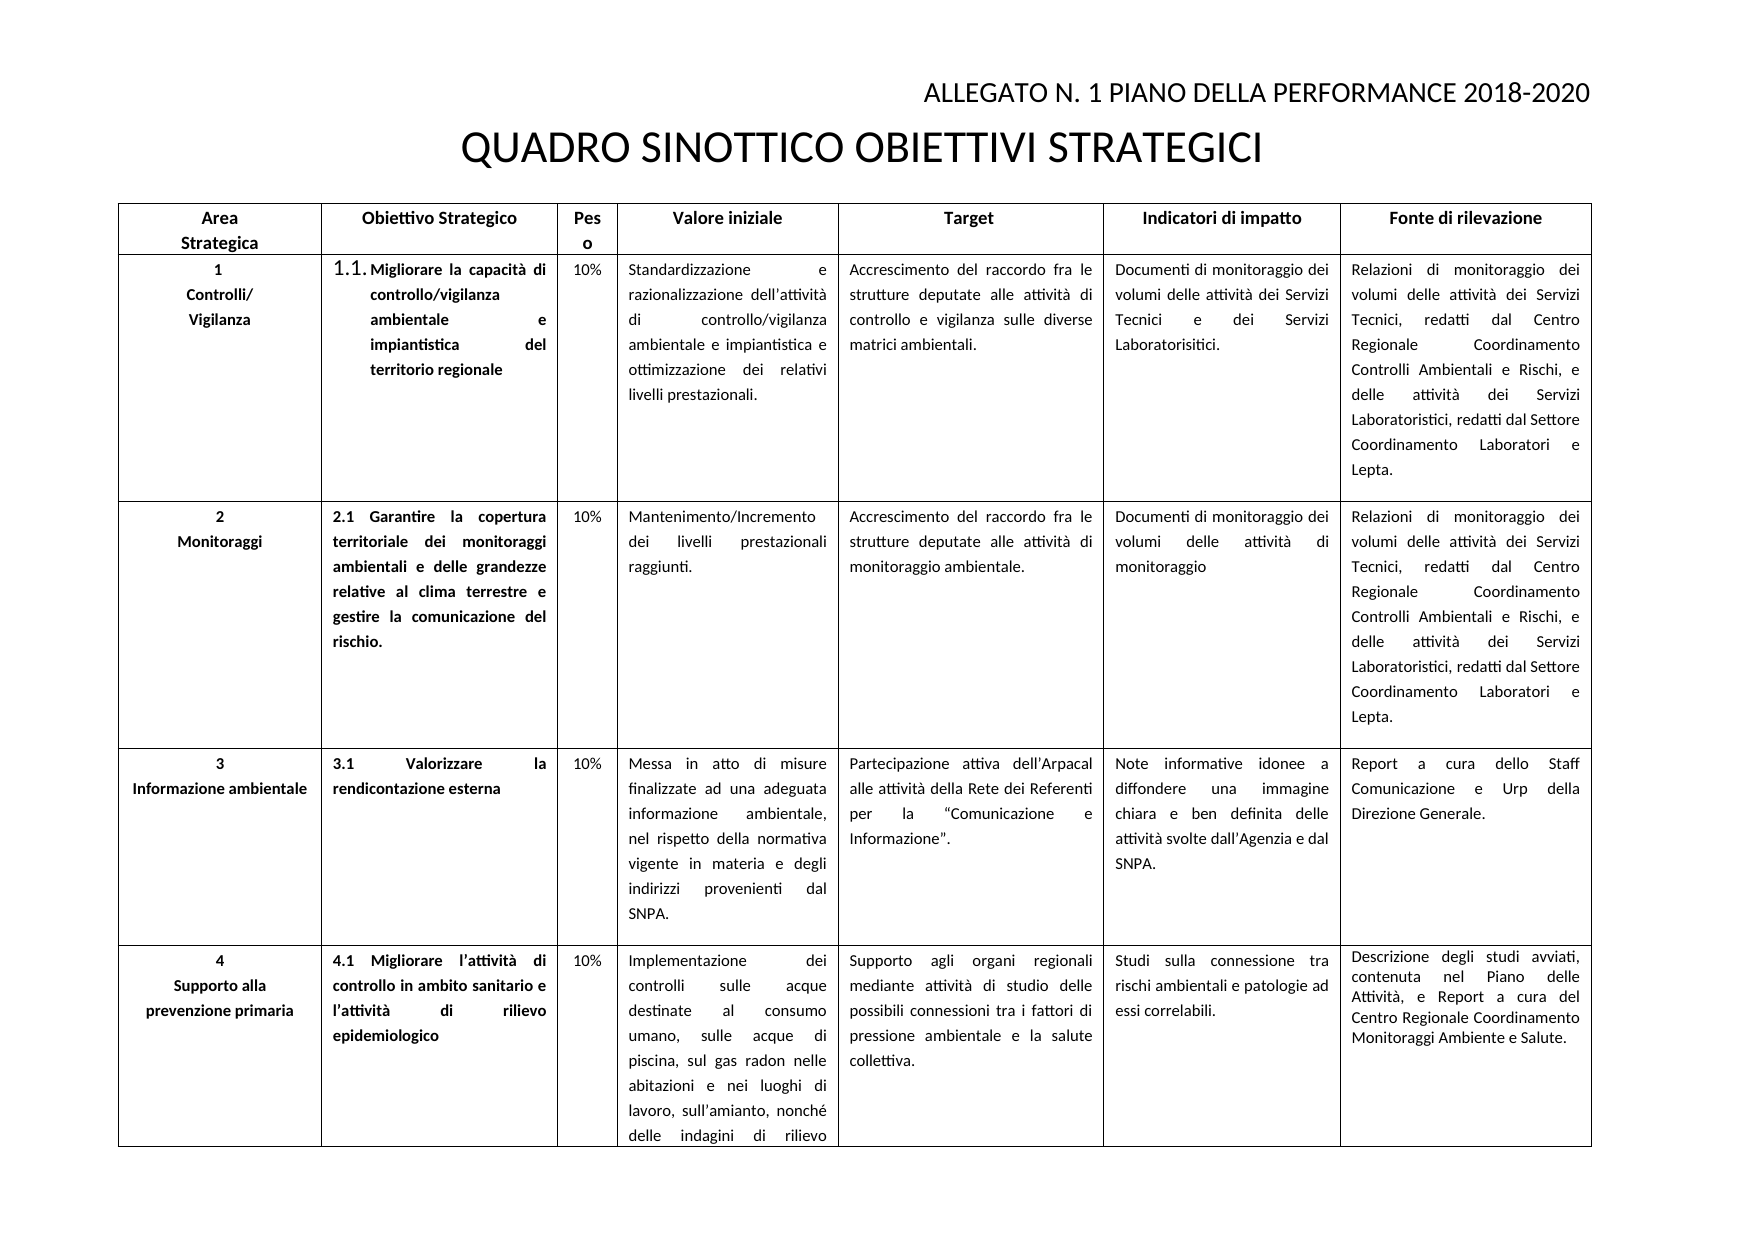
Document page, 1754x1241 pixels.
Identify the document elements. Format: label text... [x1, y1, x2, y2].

table_cell Descrizione degli studi avviati, contenuta nel Piano delle Attività, e Report a cura del Centro Regionale Coordinamento Monitoraggi Ambiente e Salute. [1341, 946, 1591, 1146]
table_cell Partecipazione attiva dell’Arpacal alle attività della Rete dei Referenti per la “Comunicazione e Informazione”. [839, 749, 1103, 945]
table_cell Migliorare la capacità di controllo/vigilanza ambientale e impiantistica del territorio regionale [322, 255, 557, 501]
table_cell Mantenimento/Incremento dei livelli prestazionali raggiunti. [618, 502, 838, 748]
table_cell Standardizzazione e razionalizzazione dell’attività di controllo/vigilanza ambientale e impiantistica e ottimizzazione dei relativi livelli prestazionali. [618, 255, 838, 501]
table_cell 10% [558, 946, 617, 1146]
table_cell 2 Monitoraggi [119, 502, 321, 748]
table_header Valore iniziale [618, 204, 838, 254]
table_header Fonte di rilevazione [1341, 204, 1591, 254]
table_cell 3 Informazione ambientale [119, 749, 321, 945]
table_cell 10% [558, 255, 617, 501]
table_cell Documenti di monitoraggio dei volumi delle attività di monitoraggio [1104, 502, 1340, 748]
table_cell Accrescimento del raccordo fra le strutture deputate alle attività di monitoraggio ambientale. [839, 502, 1103, 748]
table_header Target [839, 204, 1103, 254]
table_cell Implementazione dei controlli sulle acque destinate al consumo umano, sulle acque di piscina, sul gas radon nelle abitazioni e nei luoghi di lavoro, sull’amianto, nonché delle indagini di rilievo [618, 946, 838, 1146]
table_cell Studi sulla connessione tra rischi ambientali e patologie ad essi correlabili. [1104, 946, 1340, 1146]
table_header Obiettivo Strategico [322, 204, 557, 254]
table_cell 2.1 Garantire la copertura territoriale dei monitoraggi ambientali e delle grandezze relative al clima terrestre e gestire la comunicazione del rischio. [322, 502, 557, 748]
table_cell Accrescimento del raccordo fra le strutture deputate alle attività di controllo e vigilanza sulle diverse matrici ambientali. [839, 255, 1103, 501]
table_cell 3.1 Valorizzare la rendicontazione esterna [322, 749, 557, 945]
table_cell 4 Supporto alla prevenzione primaria [119, 946, 321, 1146]
table_header Peso [558, 204, 617, 254]
table_header Indicatori di impatto [1104, 204, 1340, 254]
table_cell Note informative idonee a diffondere una immagine chiara e ben definita delle attività svolte dall’Agenzia e dal SNPA. [1104, 749, 1340, 945]
table_cell Relazioni di monitoraggio dei volumi delle attività dei Servizi Tecnici, redatti dal Centro Regionale Coordinamento Controlli Ambientali e Rischi, e delle attività dei Servizi Laboratoristici, redatti dal Settore Coordinamento Laboratori e Lepta. [1341, 255, 1591, 501]
table_cell Supporto agli organi regionali mediante attività di studio delle possibili connessioni tra i fattori di pressione ambientale e la salute collettiva. [839, 946, 1103, 1146]
table_cell Messa in atto di misure finalizzate ad una adeguata informazione ambientale, nel rispetto della normativa vigente in materia e degli indirizzi provenienti dal SNPA. [618, 749, 838, 945]
table_cell 10% [558, 502, 617, 748]
table_cell Relazioni di monitoraggio dei volumi delle attività dei Servizi Tecnici, redatti dal Centro Regionale Coordinamento Controlli Ambientali e Rischi, e delle attività dei Servizi Laboratoristici, redatti dal Settore Coordinamento Laboratori e Lepta. [1341, 502, 1591, 748]
table_cell 4.1 Migliorare l’attività di controllo in ambito sanitario e l’attività di rilievo epidemiologico [322, 946, 557, 1146]
table_cell 1 Controlli/ Vigilanza [119, 255, 321, 501]
table_cell Report a cura dello Staff Comunicazione e Urp della Direzione Generale. [1341, 749, 1591, 945]
table_cell Documenti di monitoraggio dei volumi delle attività dei Servizi Tecnici e dei Servizi Laboratorisitici. [1104, 255, 1340, 501]
table_cell 10% [558, 749, 617, 945]
text QUADRO SINOTTICO OBIETTIVI STRATEGICI [118, 118, 1606, 174]
table_header Area Strategica [119, 204, 321, 254]
